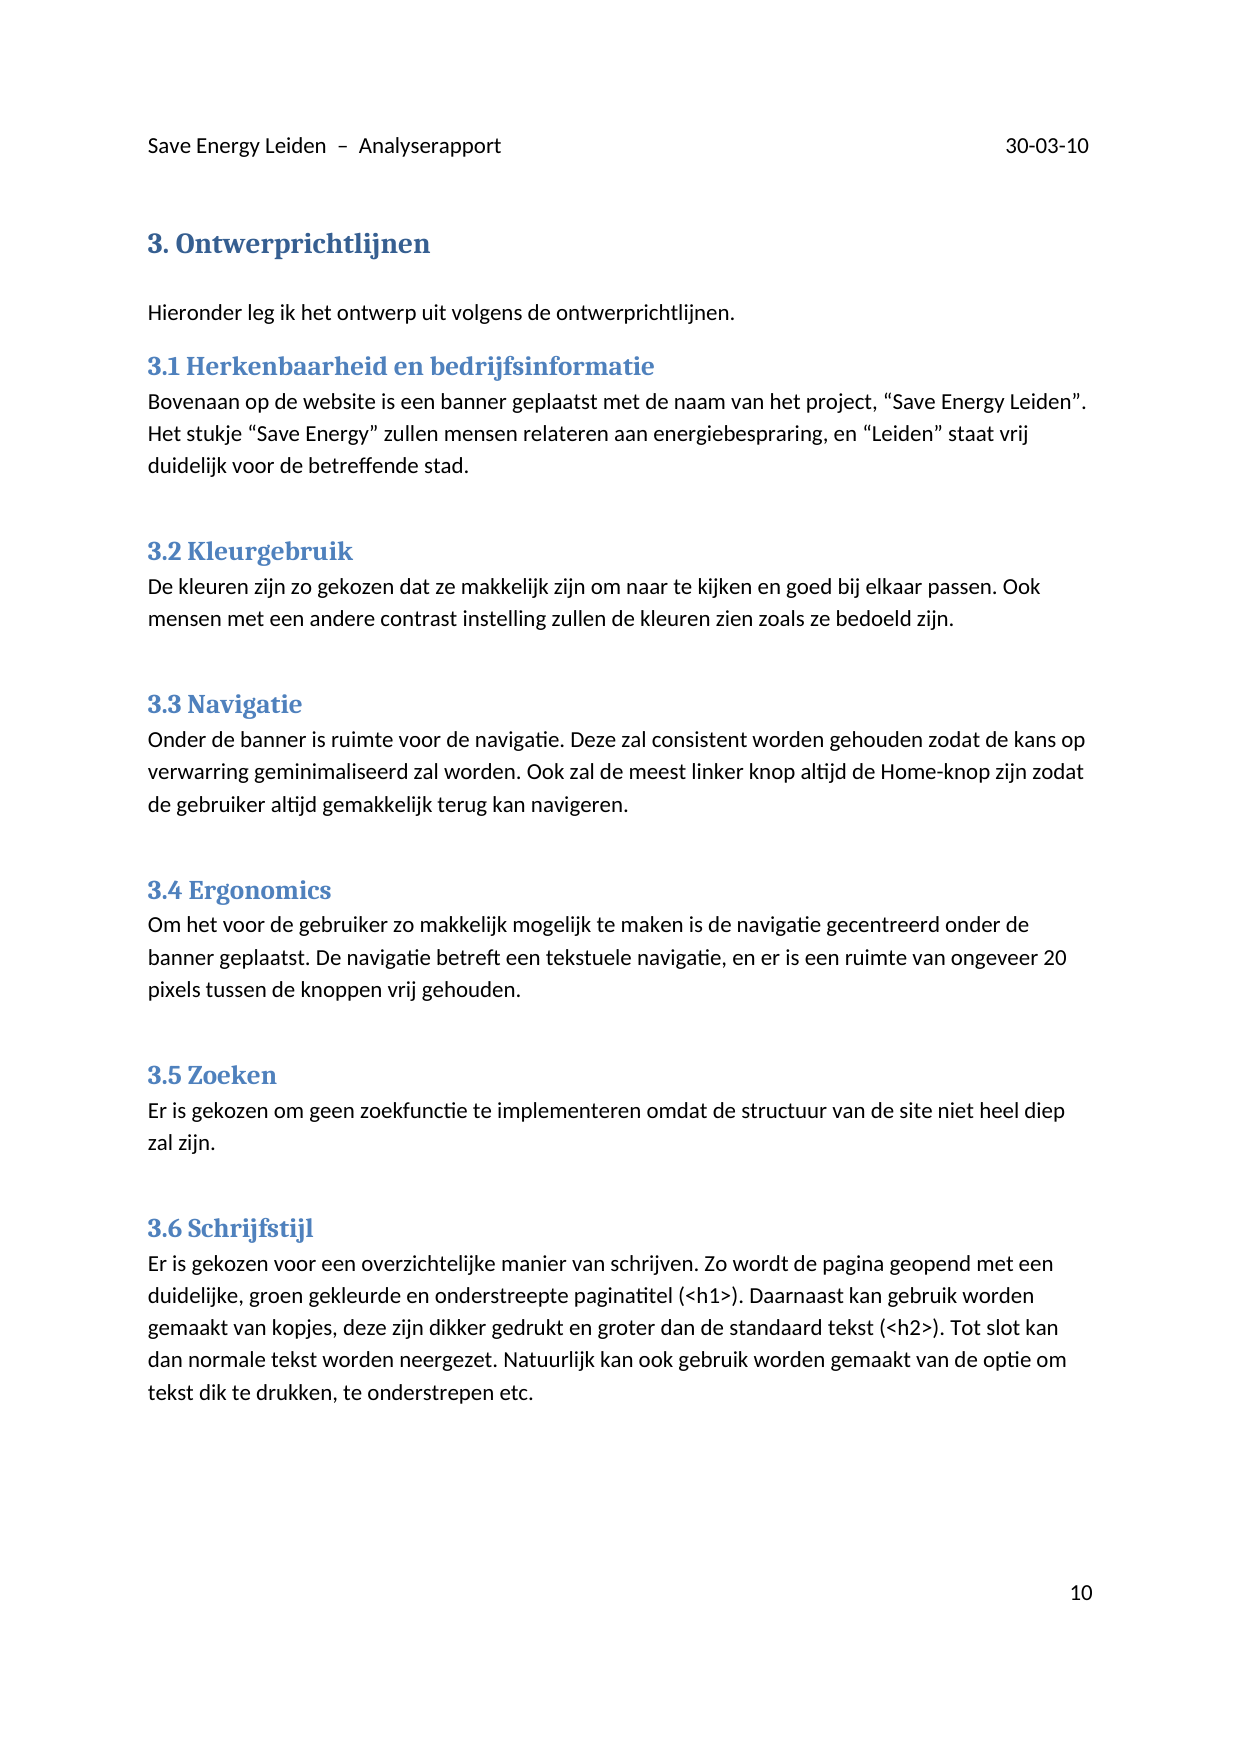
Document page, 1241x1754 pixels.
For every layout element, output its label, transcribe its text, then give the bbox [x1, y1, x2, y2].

text Om het voor de gebruiker zo makkelijk mogelijk te maken is de navigatie gecentreerd onder de banner geplaatst. De navigatie betreft een tekstuele navigatie, en er is een ruimte van ongeveer 20 pixels tussen de knoppen vrij gehouden. [148, 911, 1092, 1035]
subtitle 3.6 Schrijfstijl [148, 1213, 1092, 1244]
subtitle 3.2 Kleurgebruik [148, 536, 1092, 568]
text Hieronder leg ik het ontwerp uit volgens de ontwerprichtlijnen. [148, 266, 1092, 326]
subtitle 3.4 Ergonomics [148, 875, 1092, 906]
subtitle 3.5 Zoeken [148, 1060, 1092, 1091]
text De kleuren zijn zo gekozen dat ze makkelijk zijn om naar te kijken en goed bij elkaar passen. Ook mensen met een andere contrast instelling zullen de kleuren zien zoals ze bedoeld zijn. [148, 572, 1092, 664]
text Er is gekozen om geen zoekfunctie te implementeren omdat de structuur van de site niet heel diep zal zijn. [148, 1096, 1092, 1188]
subtitle 3. Ontwerprichtlijnen [103, 189, 1092, 261]
subtitle 3.1 Herkenbaarheid en bedrijfsinformatie [148, 351, 1092, 382]
subtitle 3.3 Navigatie [148, 689, 1092, 721]
text Er is gekozen voor een overzichtelijke manier van schrijven. Zo wordt de pagina geopend met een duidelijke, groen gekleurde en onderstreepte paginatitel (<h1>). Daarnaast kan gebruik worden gemaakt van kopjes, deze zijn dikker gedrukt en groter dan de standaard tekst (<h2>). Tot slot kan dan normale tekst worden neergezet. Natuurlijk kan ook gebruik worden gemaakt van de optie om tekst dik te drukken, te onderstrepen etc. [148, 1249, 1092, 1406]
text Onder de banner is ruimte voor de navigatie. Deze zal consistent worden gehouden zodat de kans op verwarring geminimaliseerd zal worden. Ook zal de meest linker knop altijd de Home-knop zijn zodat de gebruiker altijd gemakkelijk terug kan navigeren. [148, 725, 1092, 850]
text Bovenaan op de website is een banner geplaatst met de naam van het project, “Save Energy Leiden”. Het stukje “Save Energy” zullen mensen relateren aan energiebespraring, en “Leiden” staat vrij duidelijk voor de betreffende stad. [148, 387, 1092, 511]
